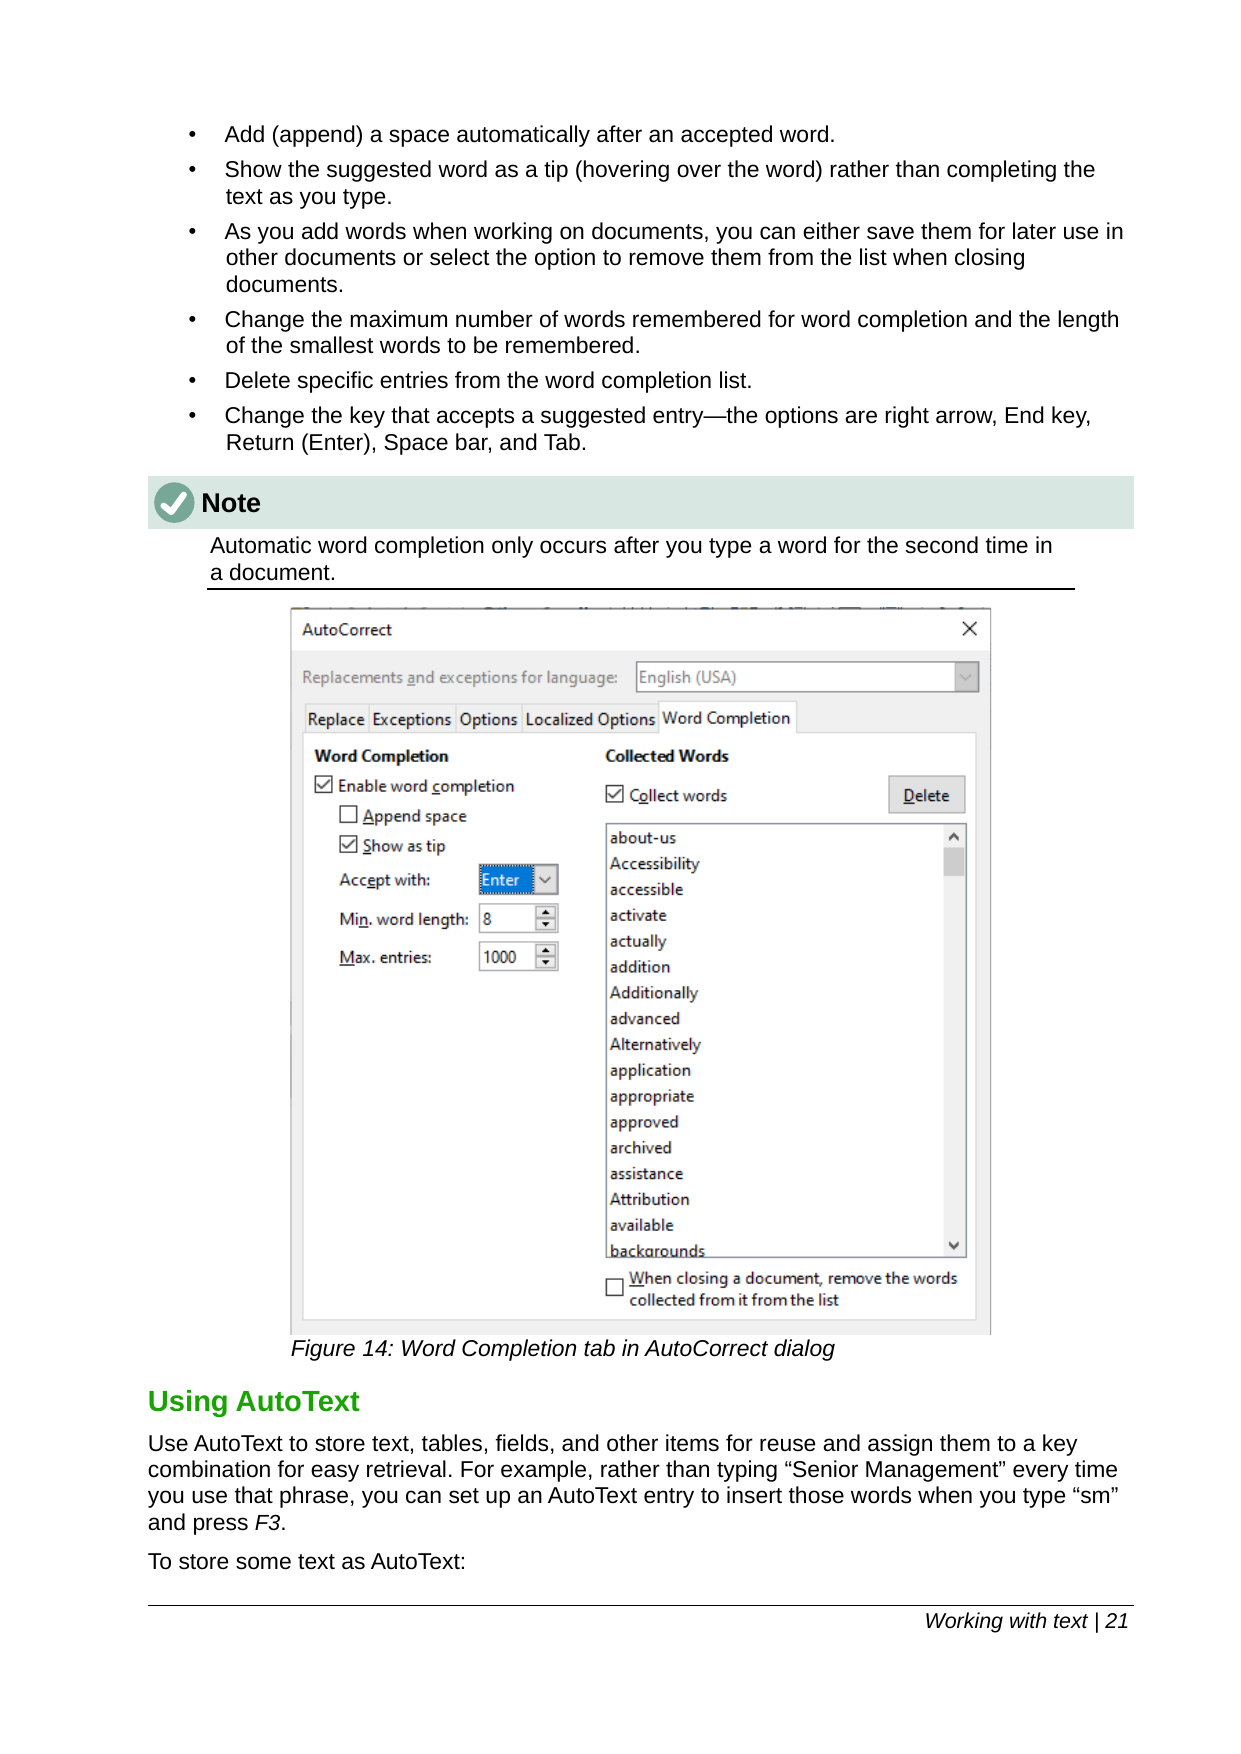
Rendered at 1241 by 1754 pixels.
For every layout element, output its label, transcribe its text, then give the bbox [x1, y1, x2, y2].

list As you add words when working on documents, you can either save them for later use in other documents or select the option to remove them from the list when closing documents. [185, 215, 1134, 297]
list Change the key that accepts a suggested entry—the options are right arrow, End key, Return (Enter), Space bar, and Tab. [185, 399, 1134, 458]
list Add (append) a space automatically after an accepted word. [185, 118, 1134, 147]
list Delete specific entries from the word completion list. [185, 364, 1134, 394]
text Use AutoText to store text, tables, fields, and other items for reuse and assign them to a key combination for easy retrieval. For example, rather than typing “Senior Management” every time you use that phrase, you can set up an AutoText entry to insert those words when you type “sm” and press F3. [148, 1430, 1134, 1535]
text To store some text as AutoText: [148, 1548, 1134, 1574]
picture [290, 607, 992, 1335]
subtitle Using AutoText [148, 1384, 1134, 1418]
list Change the maximum number of words remembered for word completion and the length of the smallest words to be remembered. [185, 303, 1134, 358]
subtitle Note [148, 476, 1134, 529]
text Figure 14: Word Completion tab in AutoCorrect dialog [291, 1335, 991, 1361]
text Automatic word completion only occurs after you type a word for the second time in a document. [207, 529, 1075, 588]
list Show the suggested word as a tip (hovering over the word) rather than completing the text as you type. [185, 153, 1134, 209]
